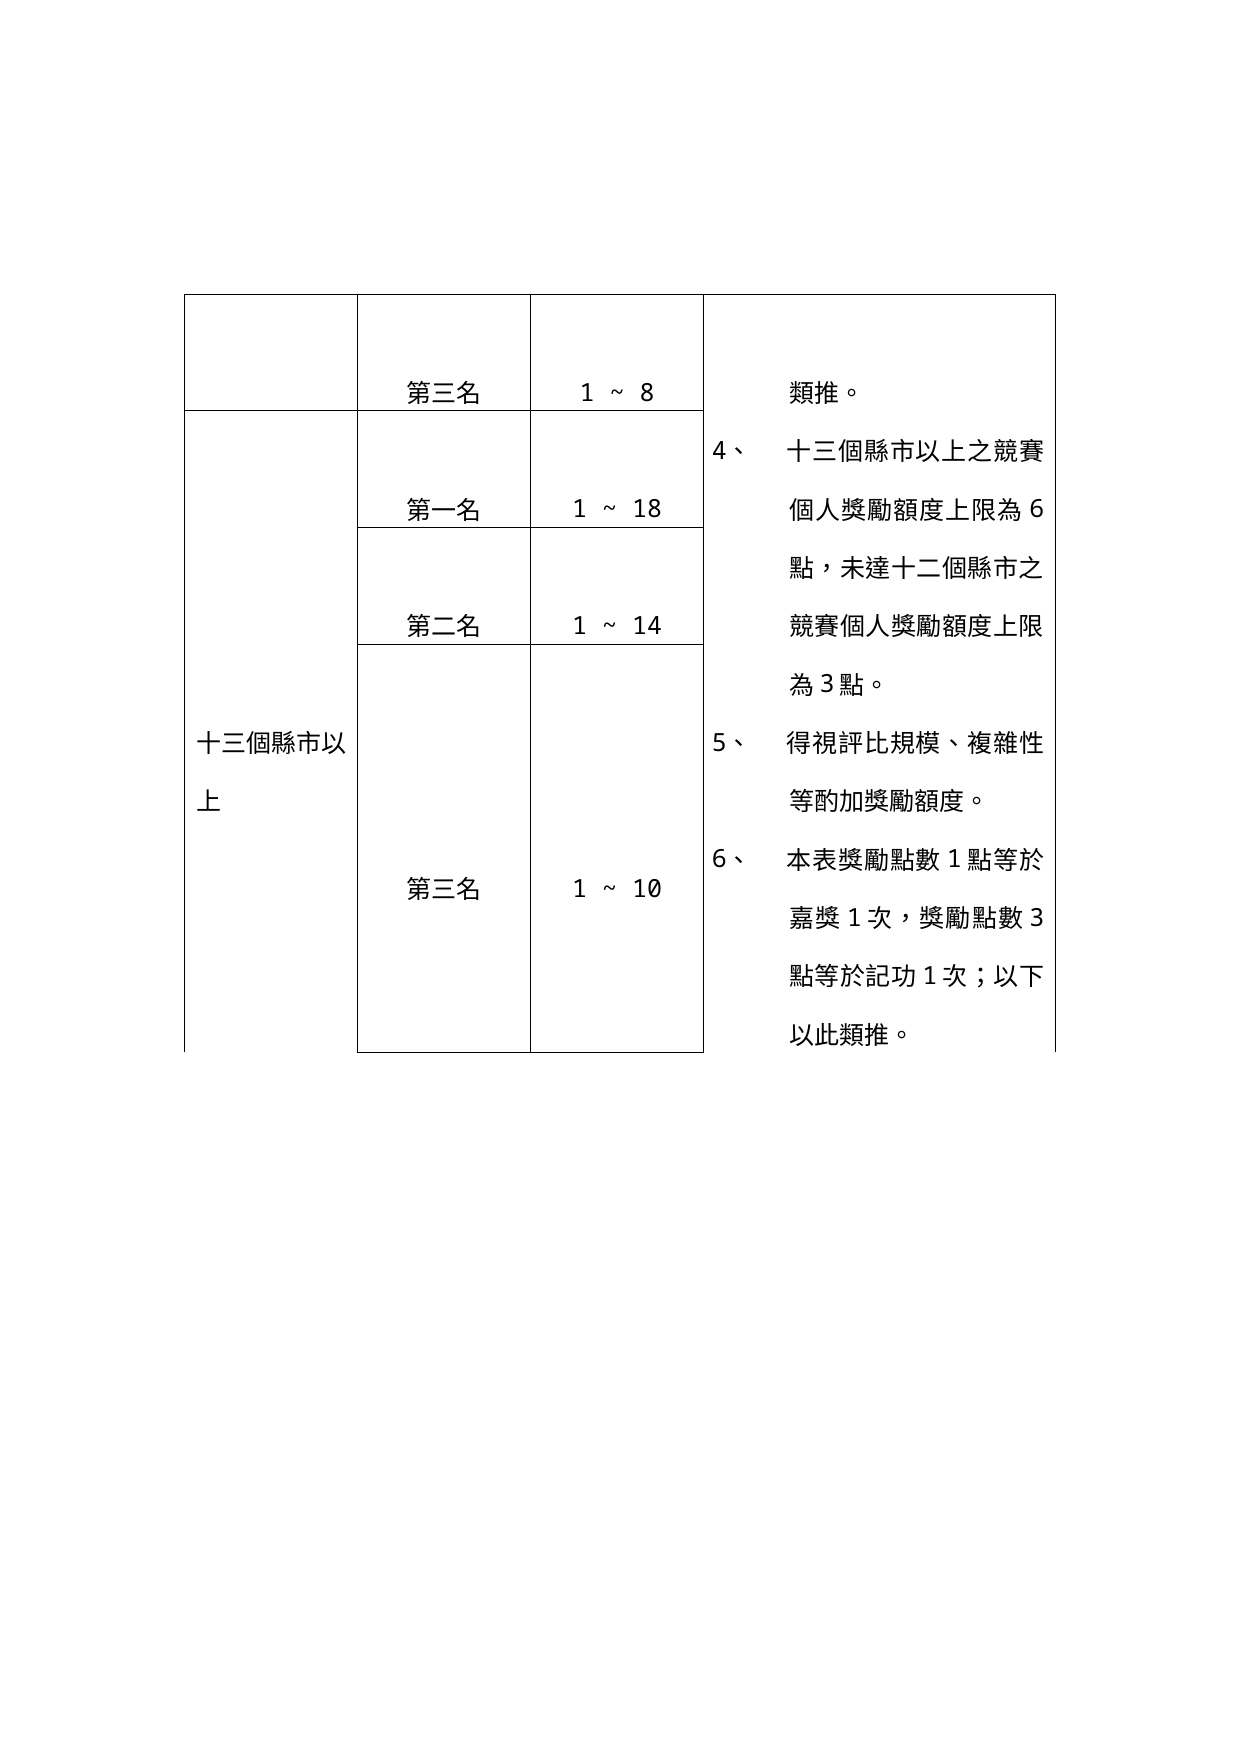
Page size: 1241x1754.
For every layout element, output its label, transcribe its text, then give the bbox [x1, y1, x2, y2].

table_cell 第三名 [358, 295, 530, 410]
table_cell 1 ~ 18 [531, 411, 703, 527]
table_cell 1 ~ 14 [531, 528, 703, 644]
table_cell 1 ~ 8 [531, 295, 703, 410]
table_cell 1 ~ 10 [531, 645, 703, 1052]
table_cell 十三個縣市以上 [185, 411, 357, 1052]
table_cell 第一名 [358, 411, 530, 527]
table_cell 第二名 [358, 528, 530, 644]
table_cell 第三名 [358, 645, 530, 1052]
